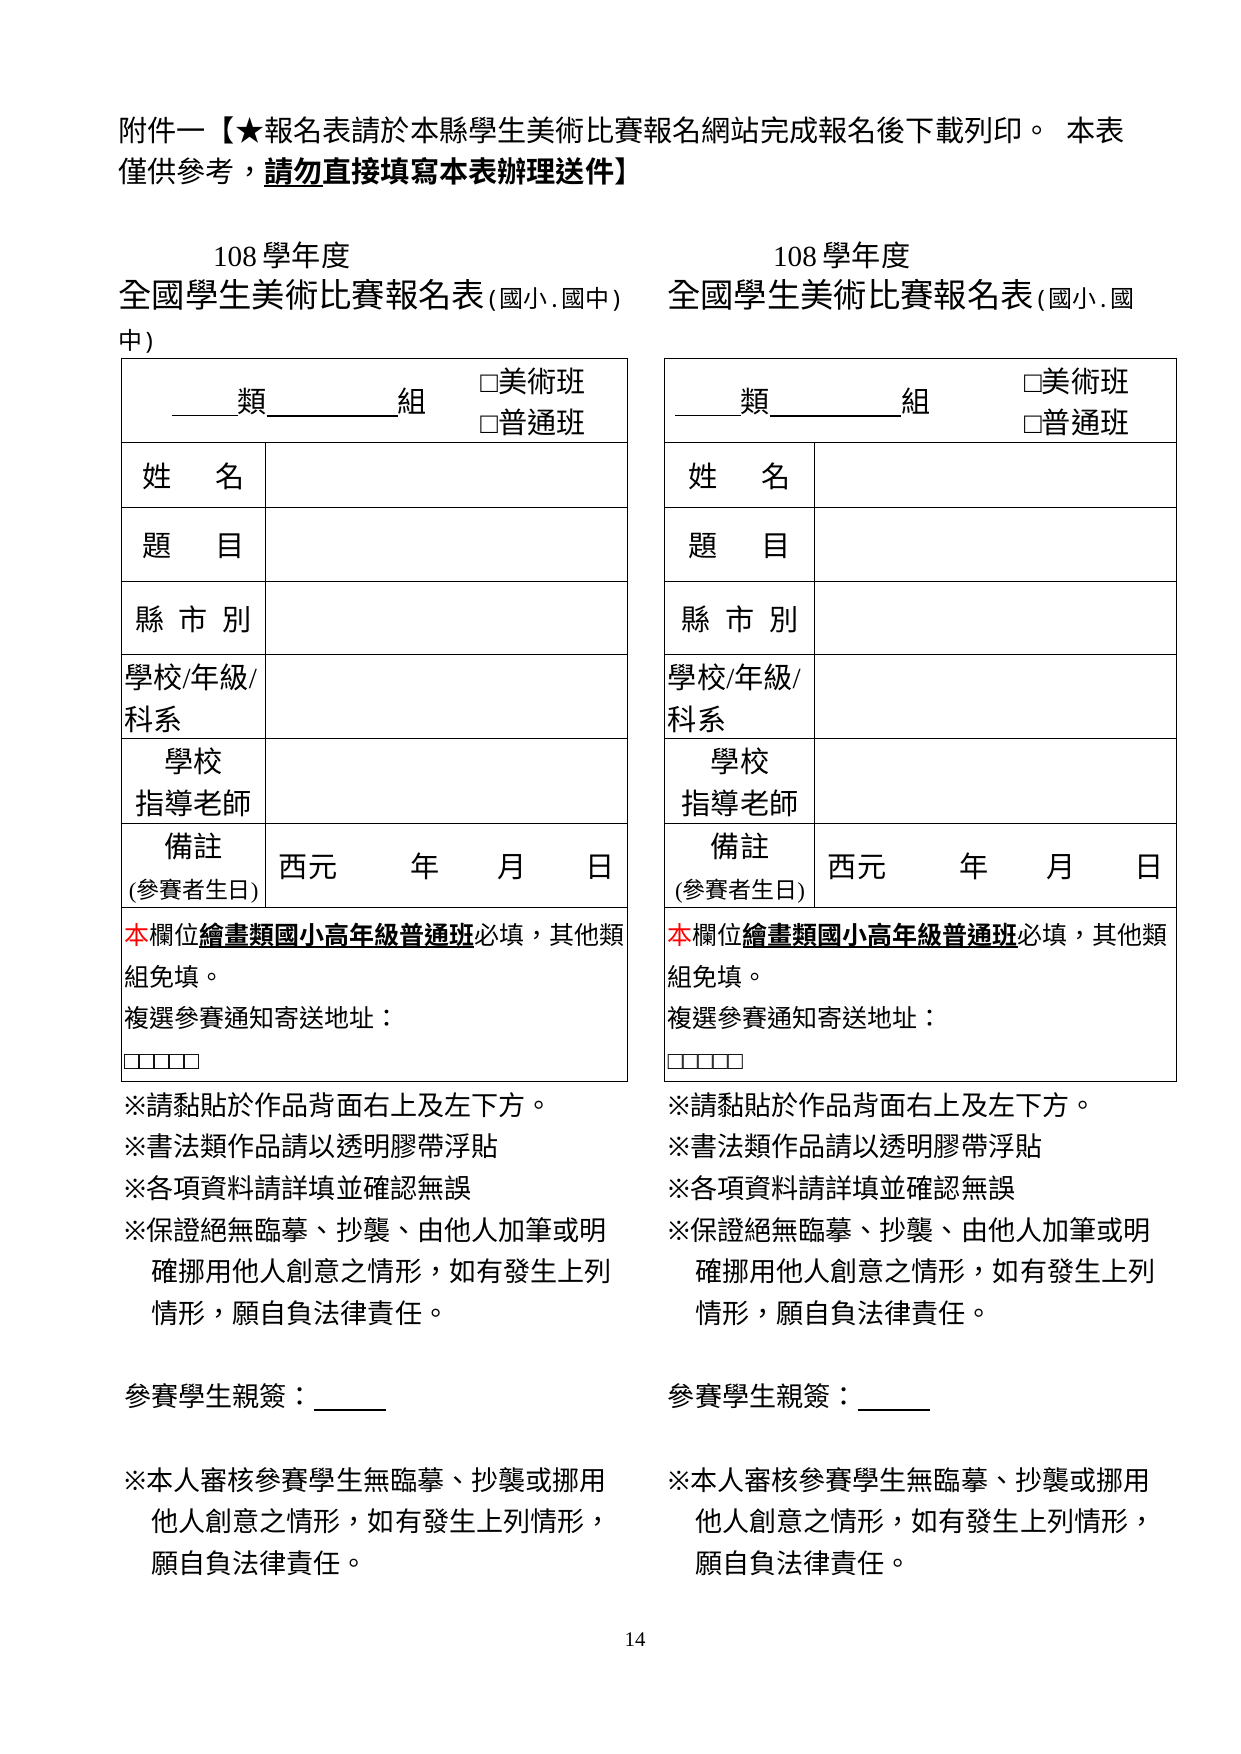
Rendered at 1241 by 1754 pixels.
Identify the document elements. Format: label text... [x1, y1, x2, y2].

table_cell [628, 907, 664, 982]
table_cell 學校 指導老師 [665, 739, 814, 823]
table_cell [266, 508, 627, 581]
table_header 類 組 [122, 359, 477, 442]
table_cell [266, 582, 627, 654]
table_cell 西元 年 月 日 [815, 824, 1176, 907]
table_cell [266, 739, 627, 823]
table_cell [815, 655, 1176, 738]
table_cell [815, 739, 1176, 823]
table_header □美術班 □普通班 [1021, 359, 1176, 442]
table_cell 姓 名 [665, 443, 814, 507]
table_cell ※請黏貼於作品背面右上及左下方。 ※書法類作品請以透明膠帶浮貼 ※各項資料請詳填並確認無誤 ※保證絕無臨摹、抄襲、由他人加筆或明確挪用他人創意之情形，如有發生上列情形，願自負法律責任。 參賽學生親簽： ※本人審核參賽學生無臨摹、抄襲或挪用他人創意之情形，如有發生上列情形，願自負法律責任。 [121, 1082, 627, 1608]
table_cell 姓 名 [122, 443, 265, 507]
table_header 類 組 [665, 359, 1021, 442]
table_cell [815, 508, 1176, 581]
text 附件一【★報名表請於本縣學生美術比賽報名網站完成報名後下載列印。 本表僅供參考，請勿直接填寫本表辦理送件】 [118, 108, 1152, 191]
table_cell ※請黏貼於作品背面右上及左下方。 ※書法類作品請以透明膠帶浮貼 ※各項資料請詳填並確認無誤 ※保證絕無臨摹、抄襲、由他人加筆或明確挪用他人創意之情形，如有發生上列情形，願自負法律責任。 參賽學生親簽： ※本人審核參賽學生無臨摹、抄襲或挪用他人創意之情形，如有發生上列情形，願自負法律責任。 [665, 1082, 1176, 1608]
table_header [628, 358, 664, 442]
table_cell 縣 市 別 [665, 582, 814, 654]
table_cell 本欄位繪畫類國小高年級普通班必填，其他類組免填。 複選參賽通知寄送地址： □□□□□ [122, 908, 627, 1081]
table_cell [266, 655, 627, 738]
table_cell 題 目 [665, 508, 814, 581]
table_cell 學校 指導老師 [122, 739, 265, 823]
table_cell 學校/年級/科系 [122, 655, 265, 738]
table_cell [627, 1081, 665, 1608]
table_cell [815, 443, 1176, 507]
table_cell 題 目 [122, 508, 265, 581]
table_header □美術班 □普通班 [477, 359, 627, 442]
table_cell 西元 年 月 日 [266, 824, 627, 907]
table_cell [628, 738, 664, 823]
table_cell [628, 581, 664, 654]
table_cell [628, 982, 664, 1081]
text 全國學生美術比賽報名表(國小.國中) 全國學生美術比賽報名表(國小.國中) [118, 274, 1152, 358]
table_cell 縣 市 別 [122, 582, 265, 654]
table_cell 本欄位繪畫類國小高年級普通班必填，其他類組免填。 複選參賽通知寄送地址： □□□□□ [665, 908, 1176, 1081]
table_cell [628, 654, 664, 738]
table_cell [628, 507, 664, 581]
table_cell 備註 (參賽者生日) [665, 824, 814, 907]
table_cell [266, 443, 627, 507]
table_cell 學校/年級/科系 [665, 655, 814, 738]
table_cell [815, 582, 1176, 654]
table_cell 備註 (參賽者生日) [122, 824, 265, 907]
text 108學年度 108學年度 [118, 233, 1152, 274]
table_cell [628, 442, 664, 507]
table_cell [628, 823, 664, 907]
